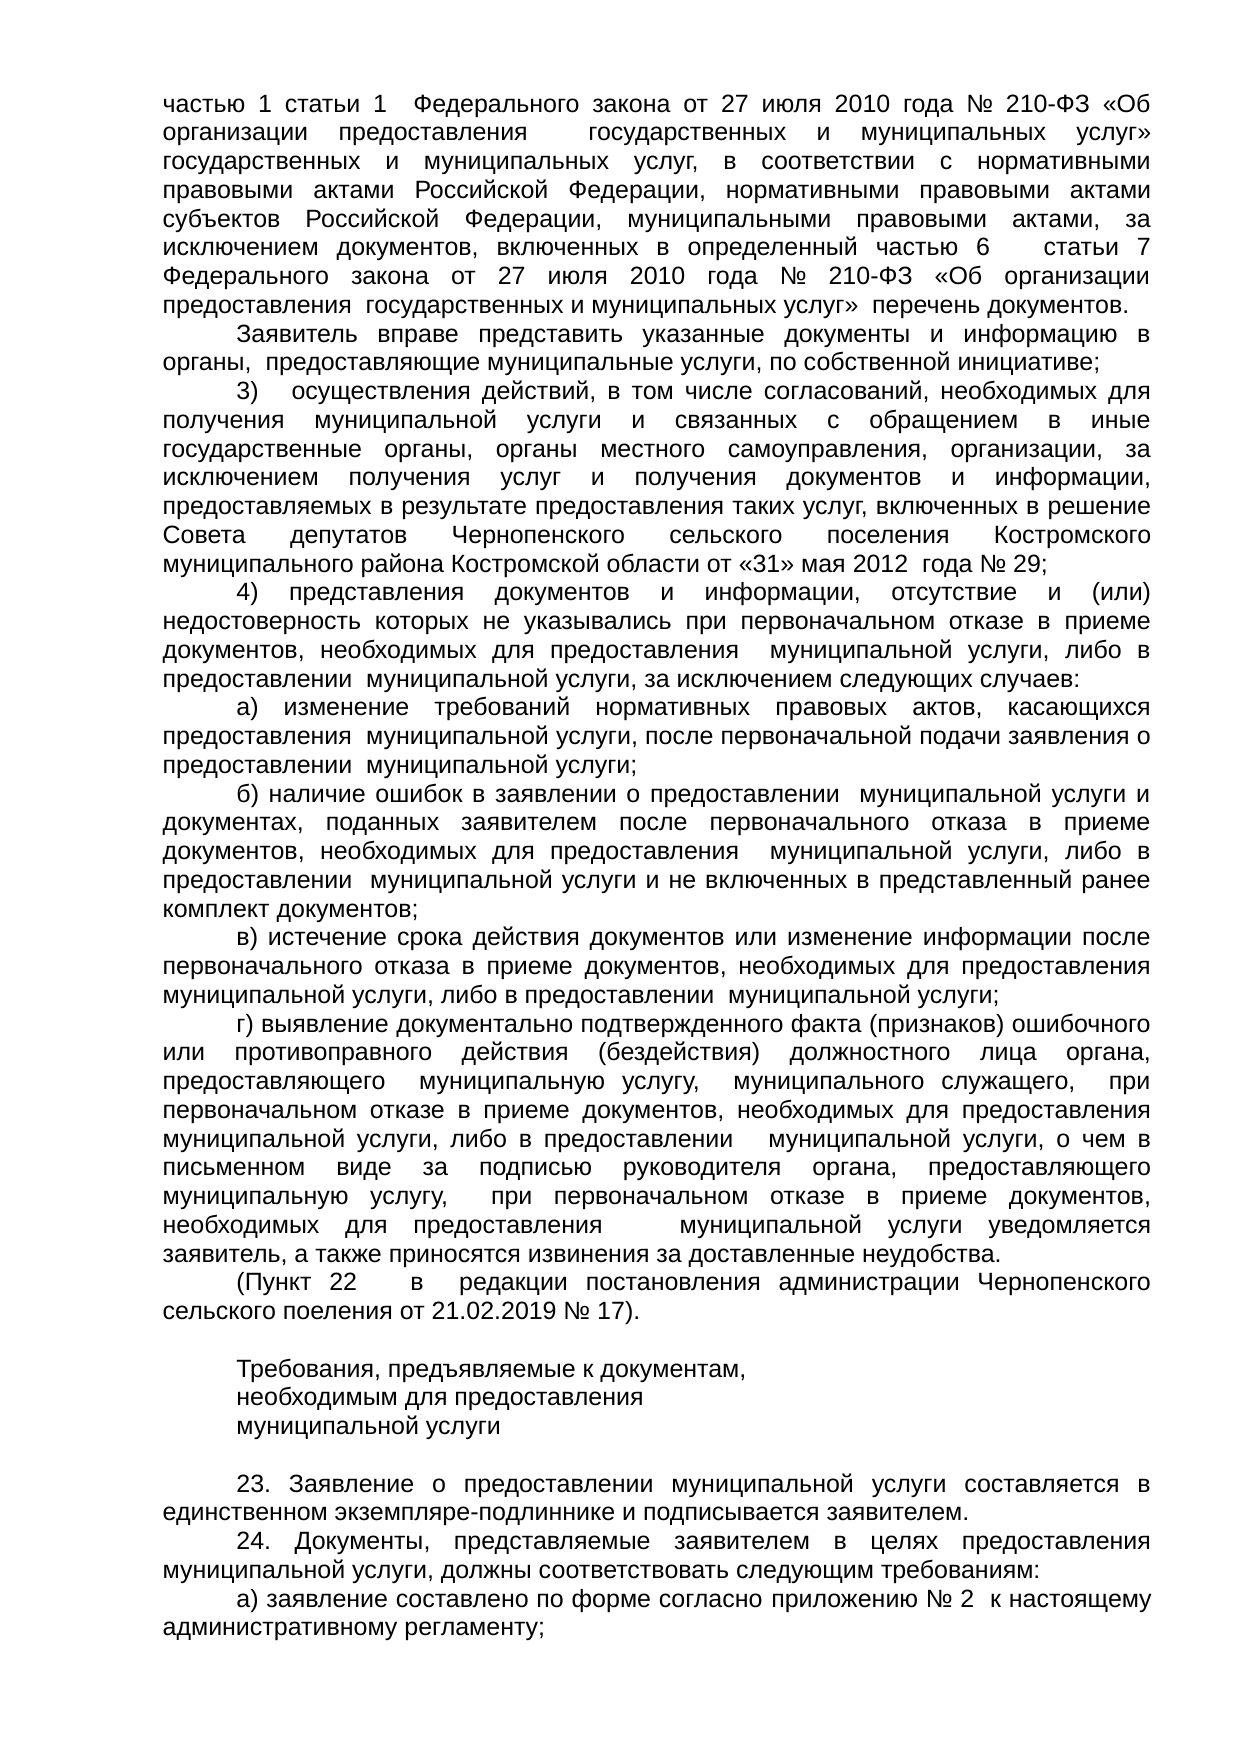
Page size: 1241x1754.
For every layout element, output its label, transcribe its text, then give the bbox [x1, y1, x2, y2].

text а) заявление составлено по форме согласно приложению № 2 к настоящему административному регламенту; [162, 1583, 1152, 1641]
text г) выявление документально подтвержденного факта (признаков) ошибочного или противоправного действия (бездействия) должностного лица органа, предоставляющего муниципальную услугу, муниципального служащего, при первоначальном отказе в приеме документов, необходимых для предоставления муниципальной услуги, либо в предоставлении муниципальной услуги, о чем в письменном виде за подписью руководителя органа, предоставляющего муниципальную услугу, при первоначальном отказе в приеме документов, необходимых для предоставления муниципальной услуги уведомляется заявитель, а также приносятся извинения за доставленные неудобства. [162, 1008, 1152, 1267]
text (Пункт 22 в редакции постановления администрации Чернопенского сельского поеления от 21.02.2019 № 17). [162, 1267, 1152, 1325]
text Требования, предъявляемые к документам, [162, 1353, 1152, 1382]
text а) изменение требований нормативных правовых актов, касающихся предоставления муниципальной услуги, после первоначальной подачи заявления о предоставлении муниципальной услуги; [162, 692, 1152, 778]
text Заявитель вправе представить указанные документы и информацию в органы, предоставляющие муниципальные услуги, по собственной инициативе; [162, 318, 1152, 376]
text 23. Заявление о предоставлении муниципальной услуги составляется в единственном экземпляре-подлиннике и подписывается заявителем. [162, 1468, 1152, 1526]
text б) наличие ошибок в заявлении о предоставлении муниципальной услуги и документах, поданных заявителем после первоначального отказа в приеме документов, необходимых для предоставления муниципальной услуги, либо в предоставлении муниципальной услуги и не включенных в представленный ранее комплект документов; [162, 778, 1152, 922]
text 3) осуществления действий, в том числе согласований, необходимых для получения муниципальной услуги и связанных с обращением в иные государственные органы, органы местного самоуправления, организации, за исключением получения услуг и получения документов и информации, предоставляемых в результате предоставления таких услуг, включенных в решение Совета депутатов Чернопенского сельского поселения Костромского муниципального района Костромской области от «31» мая 2012 года № 29; [162, 376, 1152, 577]
text 4) представления документов и информации, отсутствие и (или) недостоверность которых не указывались при первоначальном отказе в приеме документов, необходимых для предоставления муниципальной услуги, либо в предоставлении муниципальной услуги, за исключением следующих случаев: [162, 577, 1152, 692]
text муниципальной услуги [162, 1411, 1152, 1440]
text 24. Документы, представляемые заявителем в целях предоставления муниципальной услуги, должны соответствовать следующим требованиям: [162, 1526, 1152, 1583]
text частью 1 статьи 1 Федерального закона от 27 июля 2010 года № 210-ФЗ «Об организации предоставления государственных и муниципальных услуг» государственных и муниципальных услуг, в соответствии с нормативными правовыми актами Российской Федерации, нормативными правовыми актами субъектов Российской Федерации, муниципальными правовыми актами, за исключением документов, включенных в определенный частью 6 статьи 7 Федерального закона от 27 июля 2010 года № 210-ФЗ «Об организации предоставления государственных и муниципальных услуг» перечень документов. [162, 88, 1152, 318]
text необходимым для предоставления [162, 1382, 1152, 1411]
text в) истечение срока действия документов или изменение информации после первоначального отказа в приеме документов, необходимых для предоставления муниципальной услуги, либо в предоставлении муниципальной услуги; [162, 922, 1152, 1008]
